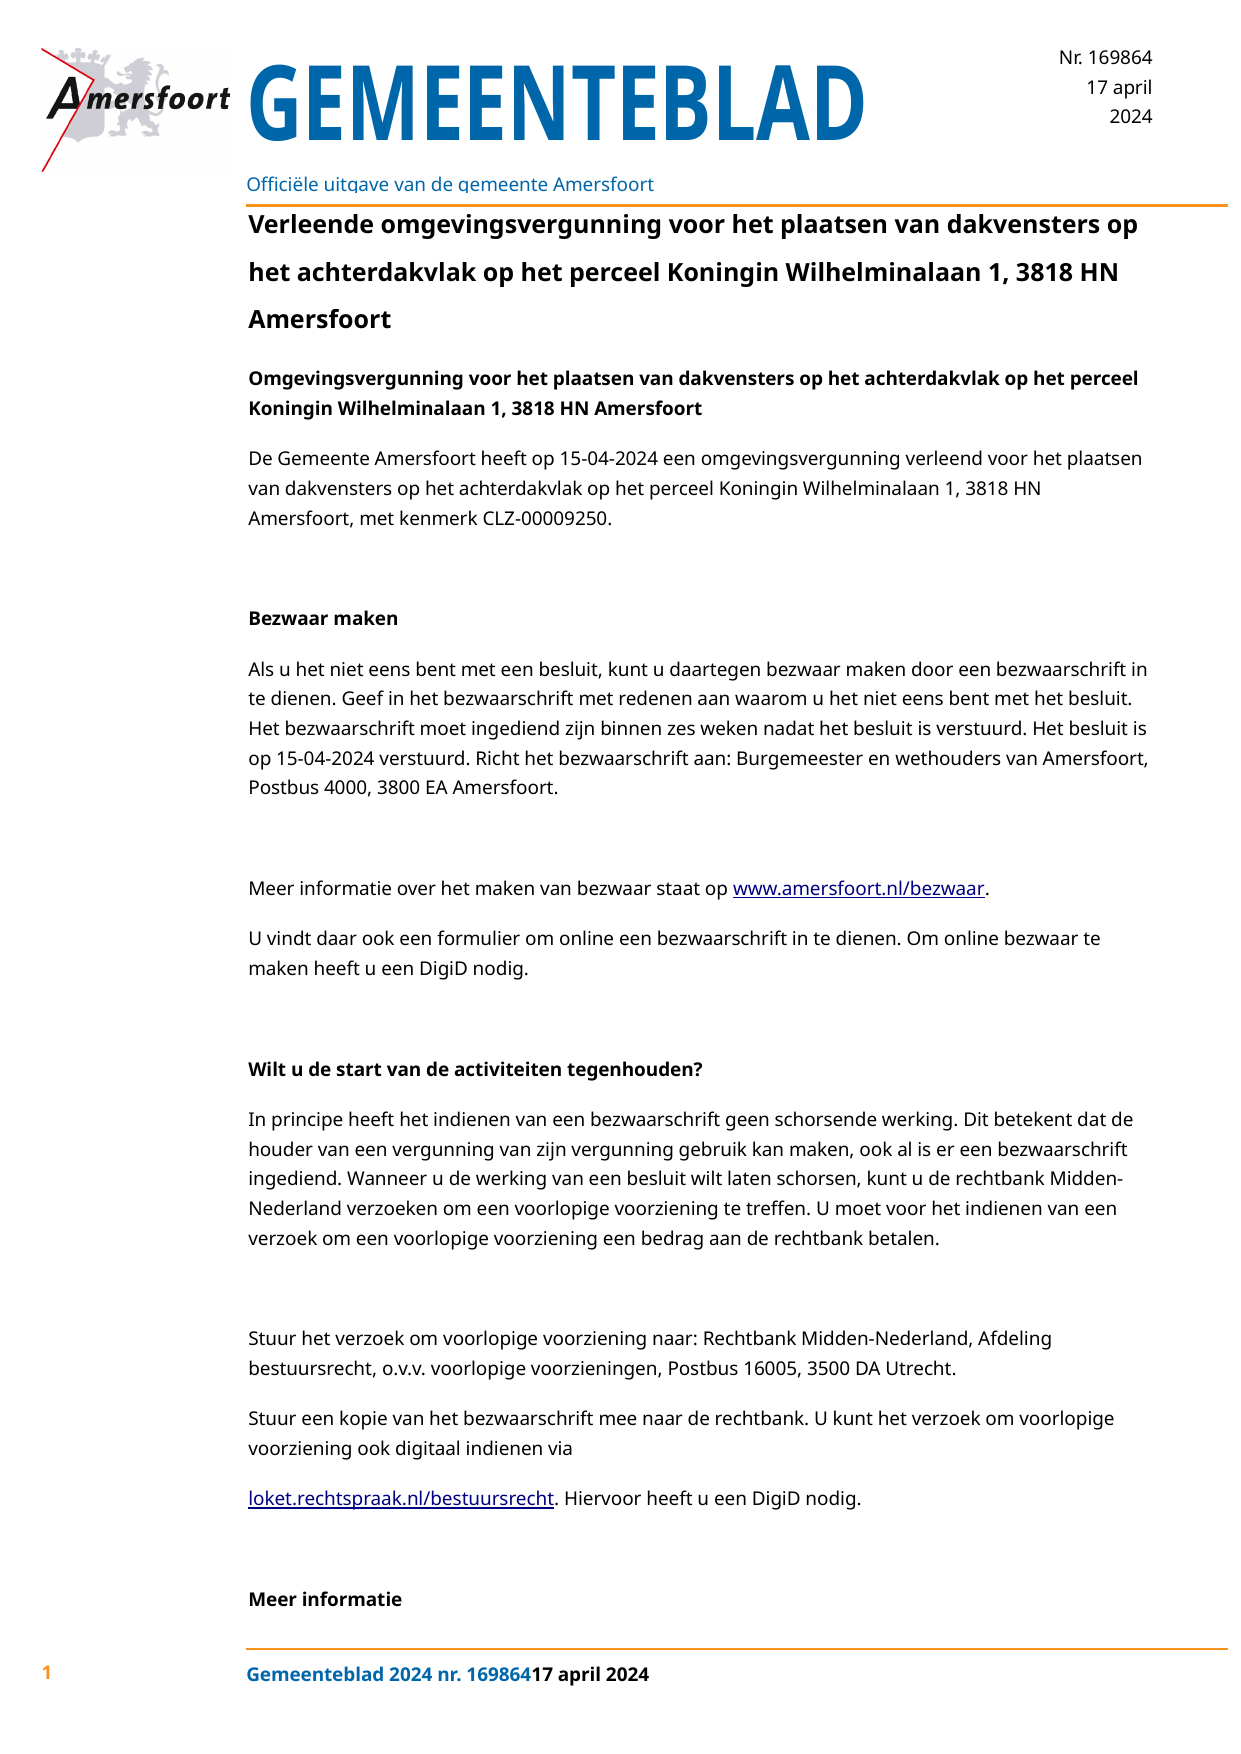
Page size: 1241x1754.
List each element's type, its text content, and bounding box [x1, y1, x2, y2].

text Verleende omgevingsvergunning voor het plaatsen van dakvensters op het achterdakvlak op het perceel Koningin Wilhelminalaan 1, 3818 HN Amersfoort [248, 207, 1152, 336]
picture [41, 47, 231, 172]
text Meer informatie over het maken van bezwaar staat op www.amersfoort.nl/bezwaar. [248, 875, 1152, 901]
text Meer informatie [248, 1586, 1152, 1612]
text Stuur het verzoek om voorlopige voorziening naar: Rechtbank Midden-Nederland, Afdeling bestuursrecht, o.v.v. voorlopige voorzieningen, Postbus 16005, 3500 DA Utrecht. [248, 1326, 1152, 1381]
text In principe heeft het indienen van een bezwaarschrift geen schorsende werking. Dit betekent dat de houder van een vergunning van zijn vergunning gebruik kan maken, ook al is er een bezwaarschrift ingediend. Wanneer u de werking van een besluit wilt laten schorsen, kunt u de rechtbank Midden-Nederland verzoeken om een voorlopige voorziening te treffen. U moet voor het indienen van een verzoek om een voorlopige voorziening een bedrag aan de rechtbank betalen. [248, 1106, 1152, 1250]
text loket.rechtspraak.nl/bestuursrecht. Hiervoor heeft u een DigiD nodig. [248, 1486, 1152, 1511]
text Bezwaar maken [248, 606, 1152, 631]
text Stuur een kopie van het bezwaarschrift mee naar de rechtbank. U kunt het verzoek om voorlopige voorziening ook digitaal indienen via [248, 1406, 1152, 1461]
text Als u het niet eens bent met een besluit, kunt u daartegen bezwaar maken door een bezwaarschrift in te dienen. Geef in het bezwaarschrift met redenen aan waarom u het niet eens bent met het besluit. Het bezwaarschrift moet ingediend zijn binnen zes weken nadat het besluit is verstuurd. Het besluit is op 15-04-2024 verstuurd. Richt het bezwaarschrift aan: Burgemeester en wethouders van Amersfoort, Postbus 4000, 3800 EA Amersfoort. [248, 656, 1152, 800]
text Wilt u de start van de activiteiten tegenhouden? [248, 1056, 1152, 1082]
text U vindt daar ook een formulier om online een bezwaarschrift in te dienen. Om online bezwaar te maken heeft u een DigiD nodig. [248, 926, 1152, 981]
text Omgevingsvergunning voor het plaatsen van dakvensters op het achterdakvlak op het perceel Koningin Wilhelminalaan 1, 3818 HN Amersfoort [248, 366, 1152, 421]
text De Gemeente Amersfoort heeft op 15-04-2024 een omgevingsvergunning verleend voor het plaatsen van dakvensters op het achterdakvlak op het perceel Koningin Wilhelminalaan 1, 3818 HN Amersfoort, met kenmerk CLZ-00009250. [248, 446, 1152, 530]
